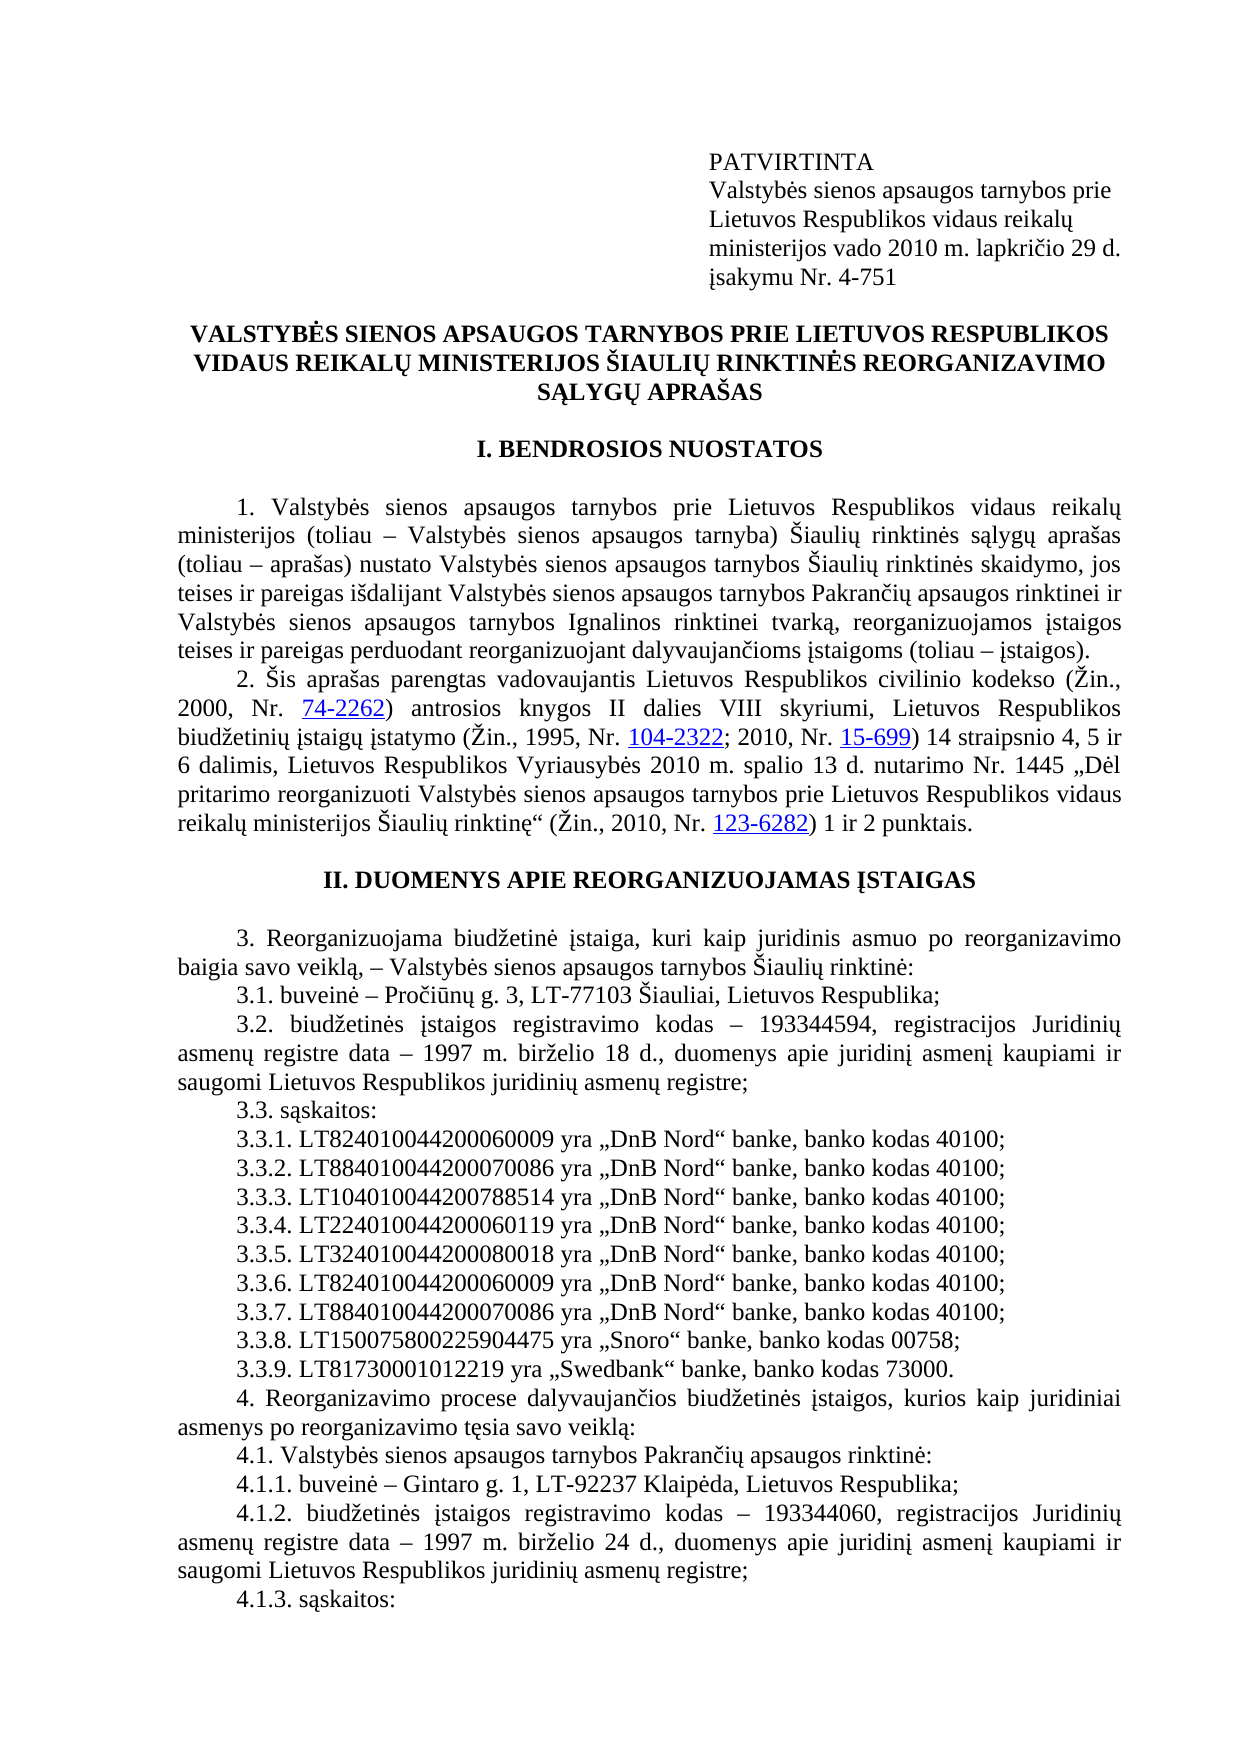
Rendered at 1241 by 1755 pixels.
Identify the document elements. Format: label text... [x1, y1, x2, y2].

text 2. Šis aprašas parengtas vadovaujantis Lietuvos Respublikos civilinio kodekso (Žin., 2000, Nr. 74-2262) antrosios knygos II dalies VIII skyriumi, Lietuvos Respublikos biudžetinių įstaigų įstatymo (Žin., 1995, Nr. 104-2322; 2010, Nr. 15-699) 14 straipsnio 4, 5 ir 6 dalimis, Lietuvos Respublikos Vyriausybės 2010 m. spalio 13 d. nutarimo Nr. 1445 „Dėl pritarimo reorganizuoti Valstybės sienos apsaugos tarnybos prie Lietuvos Respublikos vidaus reikalų ministerijos Šiaulių rinktinę“ (Žin., 2010, Nr. 123-6282) 1 ir 2 punktais. [177, 664, 1122, 837]
text 3.3.1. LT824010044200060009 yra „DnB Nord“ banke, banko kodas 40100; [177, 1124, 1122, 1153]
text 1. Valstybės sienos apsaugos tarnybos prie Lietuvos Respublikos vidaus reikalų ministerijos (toliau – Valstybės sienos apsaugos tarnyba) Šiaulių rinktinės sąlygų aprašas (toliau – aprašas) nustato Valstybės sienos apsaugos tarnybos Šiaulių rinktinės skaidymo, jos teises ir pareigas išdalijant Valstybės sienos apsaugos tarnybos Pakrančių apsaugos rinktinei ir Valstybės sienos apsaugos tarnybos Ignalinos rinktinei tvarką, reorganizuojamos įstaigos teises ir pareigas perduodant reorganizuojant dalyvaujančioms įstaigoms (toliau – įstaigos). [177, 492, 1122, 664]
text 4. Reorganizavimo procese dalyvaujančios biudžetinės įstaigos, kurios kaip juridiniai asmenys po reorganizavimo tęsia savo veiklą: [177, 1383, 1122, 1441]
text 3.3.3. LT104010044200788514 yra „DnB Nord“ banke, banko kodas 40100; [177, 1182, 1122, 1211]
text II. DUOMENYS APIE REORGANIZUOJAMAS ĮSTAIGAS [177, 866, 1122, 894]
text 3.3.5. LT324010044200080018 yra „DnB Nord“ banke, banko kodas 40100; [177, 1239, 1122, 1268]
text 4.1.2. biudžetinės įstaigos registravimo kodas – 193344060, registracijos Juridinių asmenų registre data – 1997 m. birželio 24 d., duomenys apie juridinį asmenį kaupiami ir saugomi Lietuvos Respublikos juridinių asmenų registre; [177, 1498, 1122, 1584]
text VALSTYBĖS SIENOS APSAUGOS TARNYBOS PRIE LIETUVOS RESPUBLIKOS VIDAUS REIKALŲ MINISTERIJOS ŠIAULIŲ RINKTINĖS REORGANIZAVIMO SĄLYGŲ APRAŠAS [177, 319, 1122, 406]
text Lietuvos Respublikos vidaus reikalų [177, 204, 1122, 233]
text I. BENDROSIOS NUOSTATOS [177, 434, 1122, 463]
text 3.3.7. LT884010044200070086 yra „DnB Nord“ banke, banko kodas 40100; [177, 1297, 1122, 1326]
text Valstybės sienos apsaugos tarnybos prie [177, 176, 1122, 204]
text 3.3.8. LT150075800225904475 yra „Snoro“ banke, banko kodas 00758; [177, 1326, 1122, 1354]
text 3.1. buveinė – Pročiūnų g. 3, LT-77103 Šiauliai, Lietuvos Respublika; [177, 981, 1122, 1009]
text 4.1.3. sąskaitos: [177, 1584, 1122, 1613]
text 3.3.4. LT224010044200060119 yra „DnB Nord“ banke, banko kodas 40100; [177, 1211, 1122, 1239]
text 3.2. biudžetinės įstaigos registravimo kodas – 193344594, registracijos Juridinių asmenų registre data – 1997 m. birželio 18 d., duomenys apie juridinį asmenį kaupiami ir saugomi Lietuvos Respublikos juridinių asmenų registre; [177, 1009, 1122, 1096]
text 3.3.2. LT884010044200070086 yra „DnB Nord“ banke, banko kodas 40100; [177, 1153, 1122, 1182]
text 4.1. Valstybės sienos apsaugos tarnybos Pakrančių apsaugos rinktinė: [177, 1441, 1122, 1469]
text 3.3.9. LT81730001012219 yra „Swedbank“ banke, banko kodas 73000. [177, 1354, 1122, 1383]
text 3.3.6. LT824010044200060009 yra „DnB Nord“ banke, banko kodas 40100; [177, 1268, 1122, 1297]
text ministerijos vado 2010 m. lapkričio 29 d. [177, 233, 1122, 262]
text 4.1.1. buveinė – Gintaro g. 1, LT-92237 Klaipėda, Lietuvos Respublika; [177, 1469, 1122, 1498]
text 3.3. sąskaitos: [177, 1096, 1122, 1124]
text PATVIRTINTA [177, 147, 1122, 176]
text 3. Reorganizuojama biudžetinė įstaiga, kuri kaip juridinis asmuo po reorganizavimo baigia savo veiklą, – Valstybės sienos apsaugos tarnybos Šiaulių rinktinė: [177, 923, 1122, 981]
text įsakymu Nr. 4-751 [177, 262, 1122, 291]
